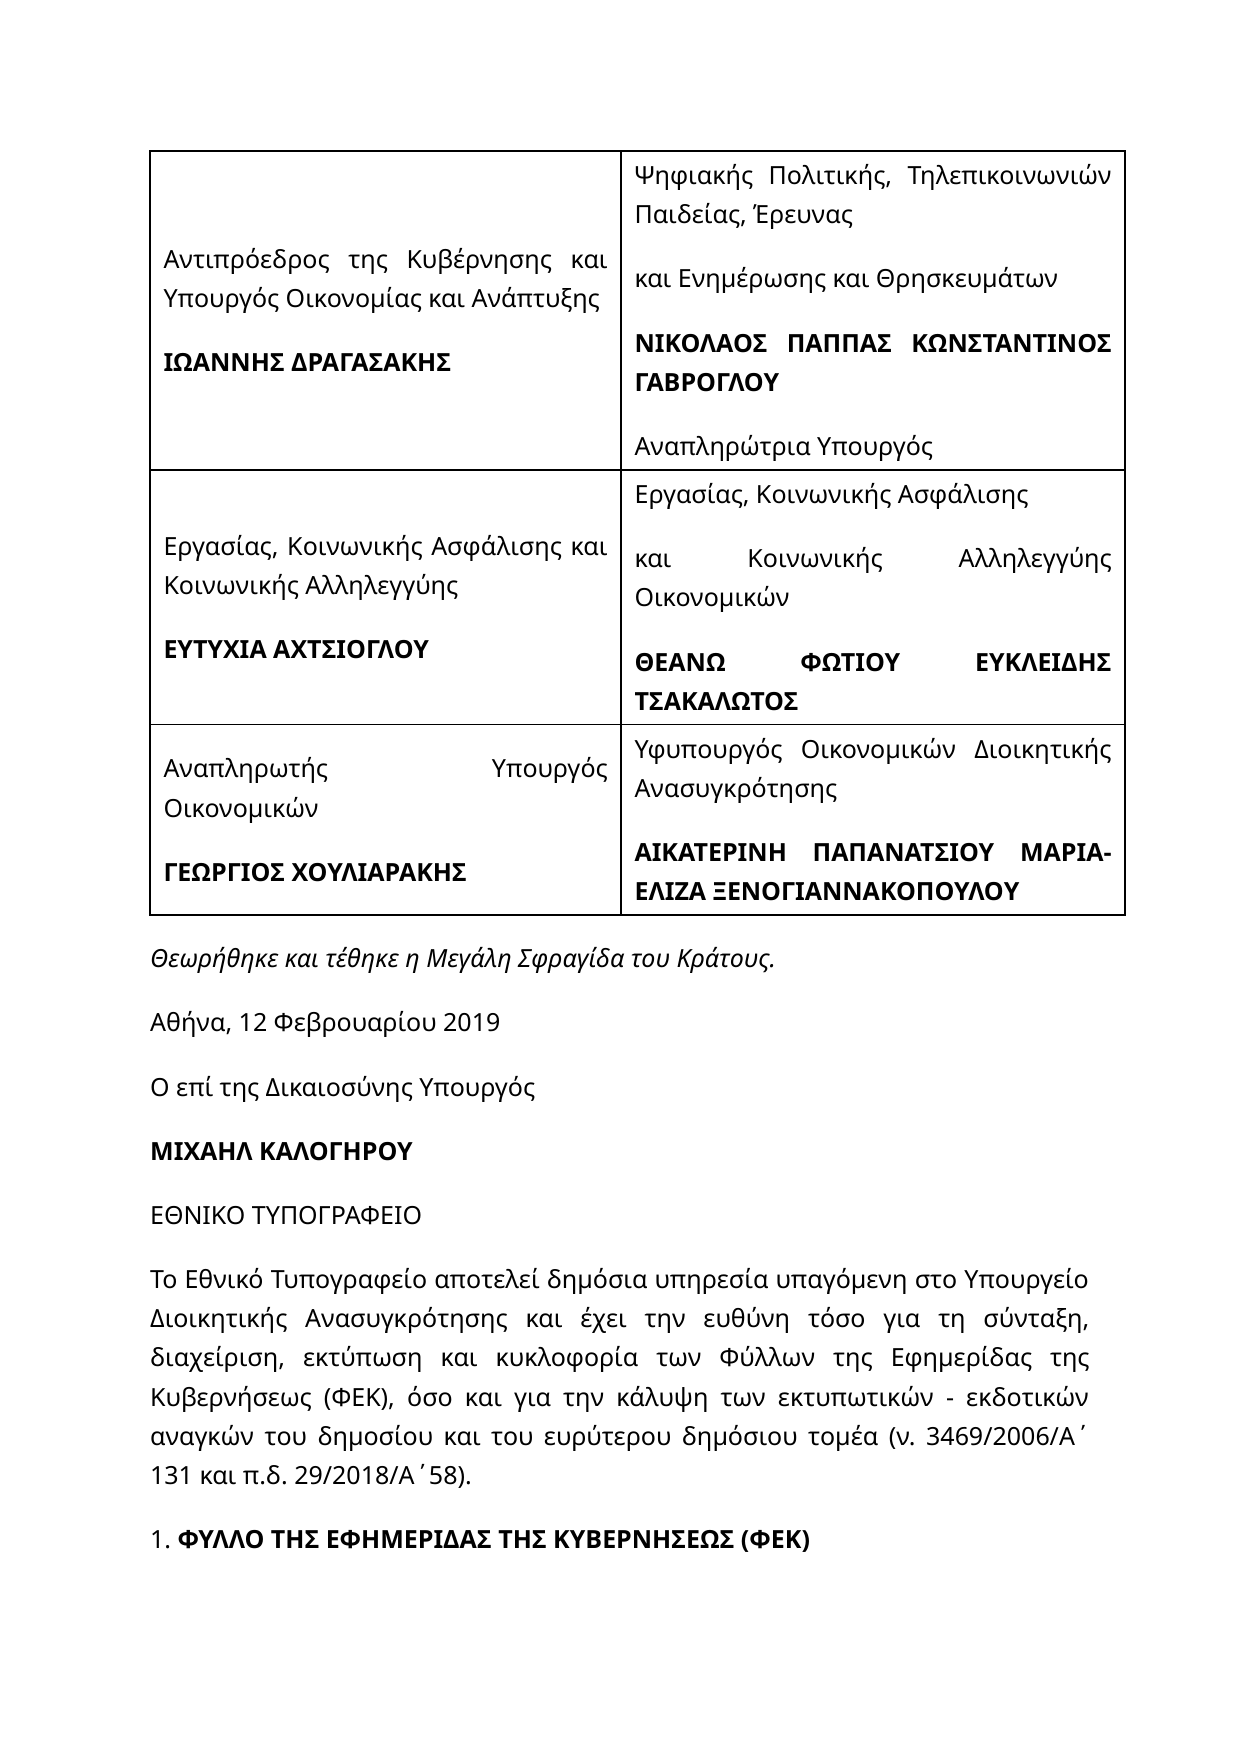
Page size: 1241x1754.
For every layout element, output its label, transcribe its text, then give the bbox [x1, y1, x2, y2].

text 1. ΦΥΛΛΟ ΤΗΣ ΕΦΗΜΕΡΙΔΑΣ ΤΗΣ ΚΥΒΕΡΝΗΣΕΩΣ (ΦΕΚ) [150, 1522, 1090, 1556]
text Αθήνα, 12 Φεβρουαρίου 2019 [150, 1005, 1090, 1039]
table_cell Εργασίας, Κοινωνικής Ασφάλισης και Κοινωνικής Αλληλεγγύης Οικονομικών ΘΕΑΝΩ ΦΩΤΙΟΥ ΕΥΚΛΕΙΔΗΣ ΤΣΑΚΑΛΩΤΟΣ [622, 471, 1124, 724]
text Το Εθνικό Τυπογραφείο αποτελεί δημόσια υπηρεσία υπαγόμενη στο Υπουργείο Διοικητικής Ανασυγκρότησης και έχει την ευθύνη τόσο για τη σύνταξη, διαχείριση, εκτύπωση και κυκλοφορία των Φύλλων της Εφημερίδας της Κυβερνήσεως (ΦΕΚ), όσο και για την κάλυψη των εκτυπωτικών - εκδοτικών αναγκών του δημοσίου και του ευρύτερου δημόσιου τομέα (ν. 3469/2006/Α΄ 131 και π.δ. 29/2018/Α΄58). [150, 1262, 1090, 1492]
text Ο επί της Δικαιοσύνης Υπουργός [150, 1069, 1090, 1103]
text Θεωρήθηκε και τέθηκε η Μεγάλη Σφραγίδα του Κράτους. [150, 941, 1090, 975]
table_cell Εργασίας, Κοινωνικής Ασφάλισης και Κοινωνικής Αλληλεγγύης ΕΥΤΥΧΙΑ ΑΧΤΣΙΟΓΛΟΥ [151, 471, 620, 724]
table_cell Υφυπουργός Οικονομικών Διοικητικής Ανασυγκρότησης ΑΙΚΑΤΕΡΙΝΗ ΠΑΠΑΝΑΤΣΙΟΥ ΜΑΡΙΑ-ΕΛΙΖΑ ΞΕΝΟΓΙΑΝΝΑΚΟΠΟΥΛΟΥ [622, 725, 1124, 914]
text ΕΘΝΙΚΟ ΤΥΠΟΓΡΑΦΕΙΟ [150, 1198, 1090, 1232]
table_cell Αντιπρόεδρος της Κυβέρνησης και Υπουργός Οικονομίας και Ανάπτυξης ΙΩΑΝΝΗΣ ΔΡΑΓΑΣΑΚΗΣ [151, 152, 620, 469]
table_cell Ψηφιακής Πολιτικής, Τηλεπικοινωνιών Παιδείας, Έρευνας και Ενημέρωσης και Θρησκευμάτων ΝΙΚΟΛΑΟΣ ΠΑΠΠΑΣ ΚΩΝΣΤΑΝΤΙΝΟΣ ΓΑΒΡΟΓΛΟΥ Αναπληρώτρια Υπουργός [622, 152, 1124, 469]
table_cell Αναπληρωτής Υπουργός Οικονομικών ΓΕΩΡΓΙΟΣ ΧΟΥΛΙΑΡΑΚΗΣ [151, 725, 620, 914]
text ΜΙΧΑΗΛ ΚΑΛΟΓΗΡΟΥ [150, 1133, 1090, 1167]
